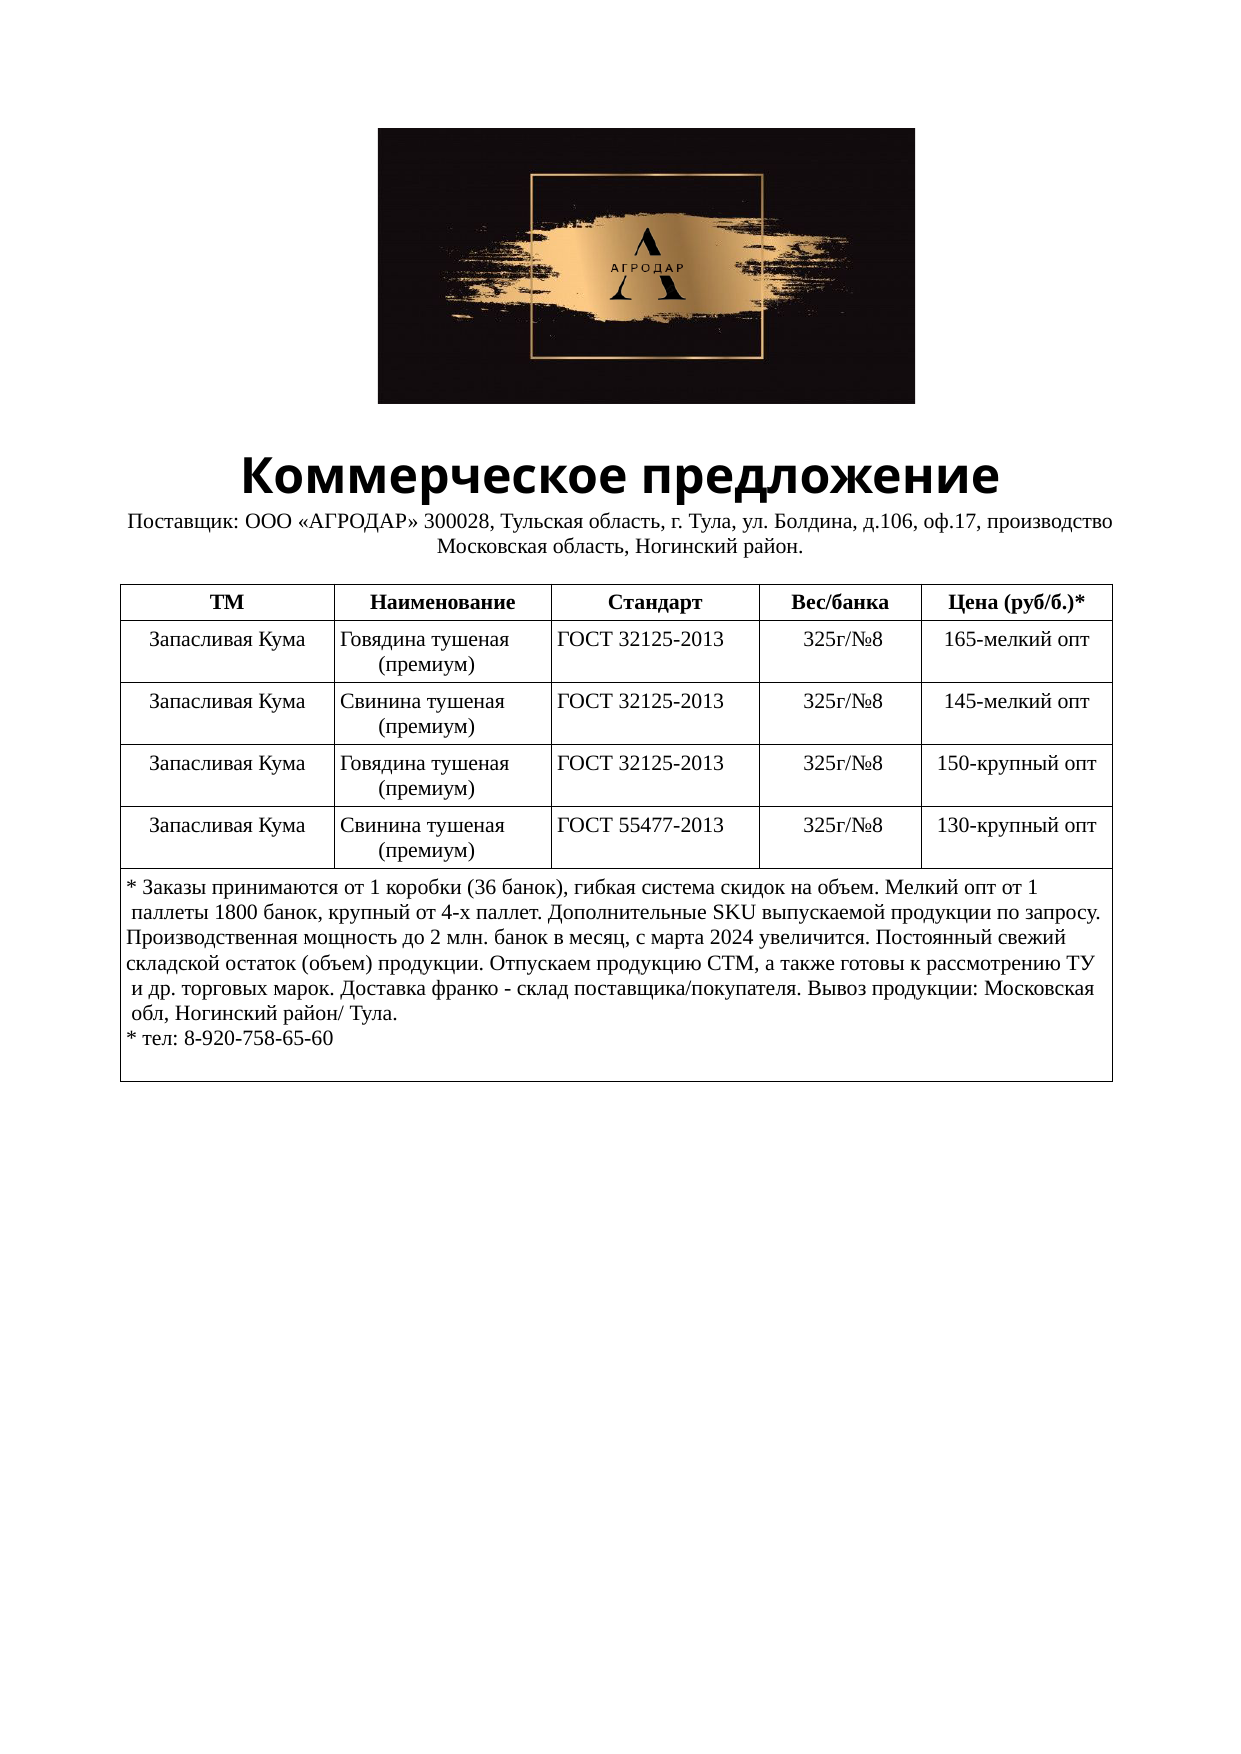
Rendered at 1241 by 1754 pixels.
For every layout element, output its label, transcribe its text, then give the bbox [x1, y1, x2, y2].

table_cell [921, 1363, 1112, 1403]
table_cell [759, 1363, 921, 1403]
table_cell [759, 1202, 921, 1242]
table_cell [551, 1162, 759, 1202]
table_cell ГОСТ 32125-2013 [552, 621, 759, 682]
table_cell [334, 1283, 551, 1323]
table_cell Говядина тушеная (премиум) [335, 745, 551, 806]
table_cell [334, 1082, 551, 1122]
table_cell [921, 1162, 1112, 1202]
table_cell [759, 1082, 921, 1122]
table_cell ГОСТ 32125-2013 [552, 683, 759, 744]
table_cell Свинина тушеная (премиум) [335, 807, 551, 868]
table_cell [334, 1162, 551, 1202]
table_cell Говядина тушеная (премиум) [335, 621, 551, 682]
table_cell 325г/№8 [760, 621, 921, 682]
table_cell [120, 1202, 334, 1242]
table_cell [120, 1403, 334, 1443]
table_cell 325г/№8 [760, 745, 921, 806]
table_cell [921, 1403, 1112, 1443]
table_header Вес/банка [760, 585, 921, 620]
table_cell [551, 1363, 759, 1403]
table_cell [759, 1162, 921, 1202]
table_cell [334, 1202, 551, 1242]
table_cell [334, 1363, 551, 1403]
table_cell Запасливая Кума [121, 621, 334, 682]
table_cell [120, 1162, 334, 1202]
table_cell [551, 1122, 759, 1162]
table_cell 325г/№8 [760, 807, 921, 868]
table_header Стандарт [552, 585, 759, 620]
table_cell [120, 1363, 334, 1403]
table_header ТМ [121, 585, 334, 620]
picture [377, 128, 916, 404]
text Коммерческое предложение [118, 440, 1122, 508]
table_cell Запасливая Кума [121, 683, 334, 744]
table_cell [120, 1122, 334, 1162]
table_cell 145-мелкий опт [922, 683, 1112, 744]
table_cell [759, 1323, 921, 1363]
table_cell Запасливая Кума [121, 807, 334, 868]
table_cell [551, 1283, 759, 1323]
table_cell [551, 1202, 759, 1242]
table_cell [334, 1122, 551, 1162]
table_cell [921, 1323, 1112, 1363]
table_cell [334, 1323, 551, 1363]
text Поставщик: ООО «АГРОДАР» 300028, Тульская область, г. Тула, ул. Болдина, д.106, оф.17, производство Московская область, Ногинский район. [118, 508, 1122, 558]
table_cell 130-крупный опт [922, 807, 1112, 868]
table_cell 165-мелкий опт [922, 621, 1112, 682]
table_cell 150-крупный опт [922, 745, 1112, 806]
table_cell [120, 1283, 334, 1323]
table_cell [921, 1283, 1112, 1323]
table_header Цена (руб/б.)* [922, 585, 1112, 620]
table_cell ГОСТ 55477-2013 [552, 807, 759, 868]
table_cell [551, 1323, 759, 1363]
table_cell [921, 1202, 1112, 1242]
table_cell [120, 1082, 334, 1122]
table_cell [921, 1122, 1112, 1162]
table_cell [759, 1122, 921, 1162]
table_cell [759, 1242, 921, 1282]
table_cell Запасливая Кума [121, 745, 334, 806]
table_cell ГОСТ 32125-2013 [552, 745, 759, 806]
table_cell [551, 1403, 759, 1443]
table_cell [334, 1242, 551, 1282]
table_cell [759, 1403, 921, 1443]
table_cell [551, 1242, 759, 1282]
table_cell Свинина тушеная (премиум) [335, 683, 551, 744]
table_header Наименование [335, 585, 551, 620]
table_cell [759, 1283, 921, 1323]
table_cell [334, 1403, 551, 1443]
table_cell [921, 1082, 1112, 1122]
table_cell [120, 1323, 334, 1363]
table_cell [551, 1082, 759, 1122]
table_cell 325г/№8 [760, 683, 921, 744]
table_cell [921, 1242, 1112, 1282]
table_cell * Заказы принимаются от 1 коробки (36 банок), гибкая система скидок на объем. Мелкий опт от 1 паллеты 1800 банок, крупный от 4-х паллет. Дополнительные SKU выпускаемой продукции по запросу. Производственная мощность до 2 млн. банок в месяц, с марта 2024 увеличится. Постоянный свежий складской остаток (объем) продукции. Отпускаем продукцию СТМ, а также готовы к рассмотрению ТУ и др. торговых марок. Доставка франко - склад поставщика/покупателя. Вывоз продукции: Московская обл, Ногинский район/ Тула. * тел: 8-920-758-65-60 [121, 869, 1112, 1081]
table_cell [120, 1242, 334, 1282]
